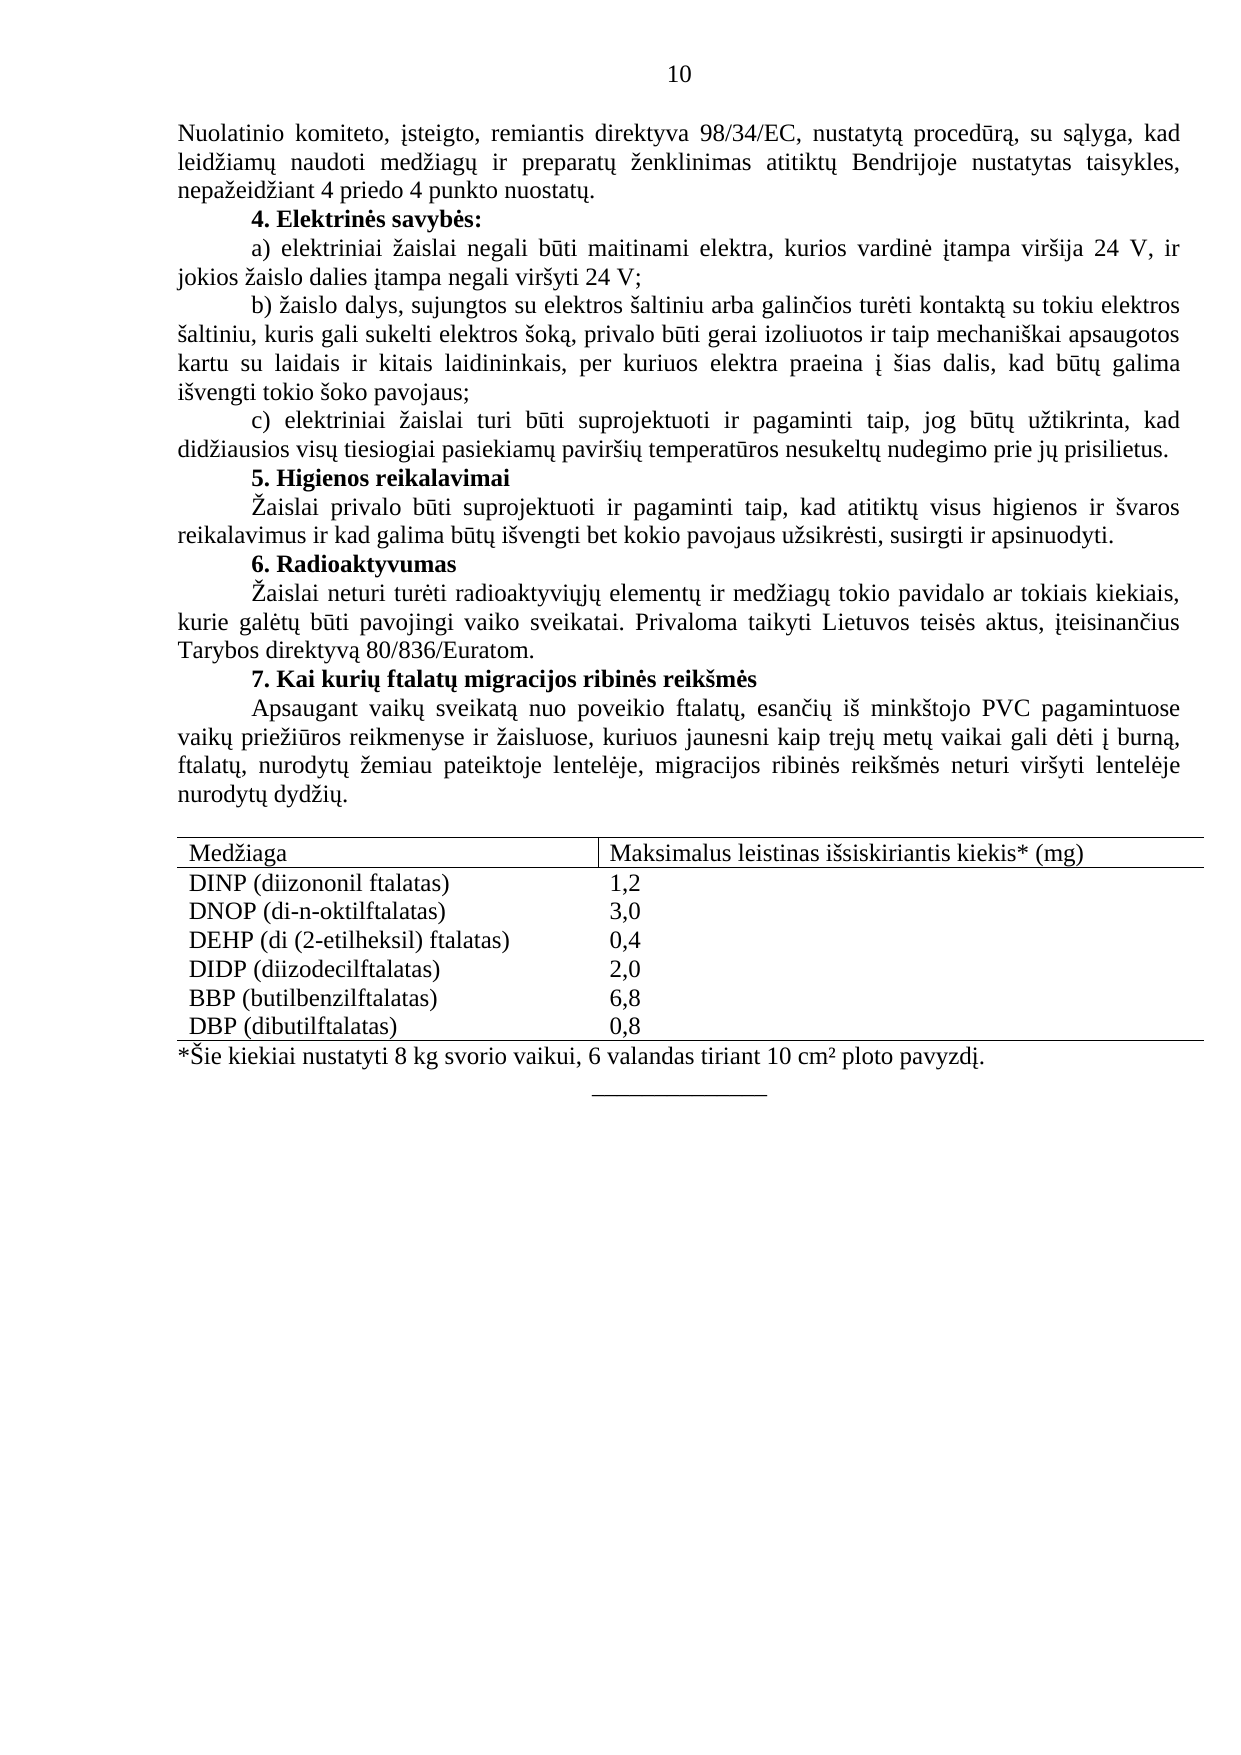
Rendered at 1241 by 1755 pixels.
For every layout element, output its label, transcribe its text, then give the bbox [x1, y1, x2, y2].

text Apsaugant vaikų sveikatą nuo poveikio ftalatų, esančių iš minkštojo PVC pagamintuose vaikų priežiūros reikmenyse ir žaisluose, kuriuos jaunesni kaip trejų metų vaikai gali dėti į burną, ftalatų, nurodytų žemiau pateiktoje lentelėje, migracijos ribinės reikšmės neturi viršyti lentelėje nurodytų dydžių. [177, 693, 1181, 808]
text 7. Kai kurių ftalatų migracijos ribinės reikšmės [177, 664, 1181, 693]
text a) elektriniai žaislai negali būti maitinami elektra, kurios vardinė įtampa viršija 24 V, ir jokios žaislo dalies įtampa negali viršyti 24 V; [177, 233, 1181, 291]
text 6. Radioaktyvumas [177, 549, 1181, 578]
table_cell 0,8 [598, 1011, 1204, 1040]
table_cell DIDP (diizodecilftalatas) [177, 954, 598, 983]
text 5. Higienos reikalavimai [177, 463, 1181, 492]
table_cell 0,4 [598, 925, 1204, 954]
table_cell 1,2 [598, 868, 1204, 896]
text Nuolatinio komiteto, įsteigto, remiantis direktyva 98/34/EC, nustatytą procedūrą, su sąlyga, kad leidžiamų naudoti medžiagų ir preparatų ženklinimas atitiktų Bendrijoje nustatytas taisykles, nepažeidžiant 4 priedo 4 punkto nuostatų. [177, 118, 1181, 204]
table_header Medžiaga [177, 838, 598, 867]
text ______________ [177, 1070, 1181, 1099]
table_cell DBP (dibutilftalatas) [177, 1011, 598, 1040]
table_cell 3,0 [598, 896, 1204, 925]
table_cell 6,8 [598, 983, 1204, 1011]
table_cell BBP (butilbenzilftalatas) [177, 983, 598, 1011]
text 4. Elektrinės savybės: [177, 204, 1181, 233]
table_cell DNOP (di-n-oktilftalatas) [177, 896, 598, 925]
text c) elektriniai žaislai turi būti suprojektuoti ir pagaminti taip, jog būtų užtikrinta, kad didžiausios visų tiesiogiai pasiekiamų paviršių temperatūros nesukeltų nudegimo prie jų prisilietus. [177, 406, 1181, 463]
text b) žaislo dalys, sujungtos su elektros šaltiniu arba galinčios turėti kontaktą su tokiu elektros šaltiniu, kuris gali sukelti elektros šoką, privalo būti gerai izoliuotos ir taip mechaniškai apsaugotos kartu su laidais ir kitais laidininkais, per kuriuos elektra praeina į šias dalis, kad būtų galima išvengti tokio šoko pavojaus; [177, 291, 1181, 406]
text Žaislai privalo būti suprojektuoti ir pagaminti taip, kad atitiktų visus higienos ir švaros reikalavimus ir kad galima būtų išvengti bet kokio pavojaus užsikrėsti, susirgti ir apsinuodyti. [177, 492, 1181, 549]
table_cell DINP (diizononil ftalatas) [177, 868, 598, 896]
table_cell 2,0 [598, 954, 1204, 983]
text Žaislai neturi turėti radioaktyviųjų elementų ir medžiagų tokio pavidalo ar tokiais kiekiais, kurie galėtų būti pavojingi vaiko sveikatai. Privaloma taikyti Lietuvos teisės aktus, įteisinančius Tarybos direktyvą 80/836/Euratom. [177, 578, 1181, 664]
table_cell DEHP (di (2-etilheksil) ftalatas) [177, 925, 598, 954]
text *Šie kiekiai nustatyti 8 kg svorio vaikui, 6 valandas tiriant 10 cm² ploto pavyzdį. [177, 1041, 1181, 1070]
table_header Maksimalus leistinas išsiskiriantis kiekis* (mg) [599, 838, 1204, 867]
